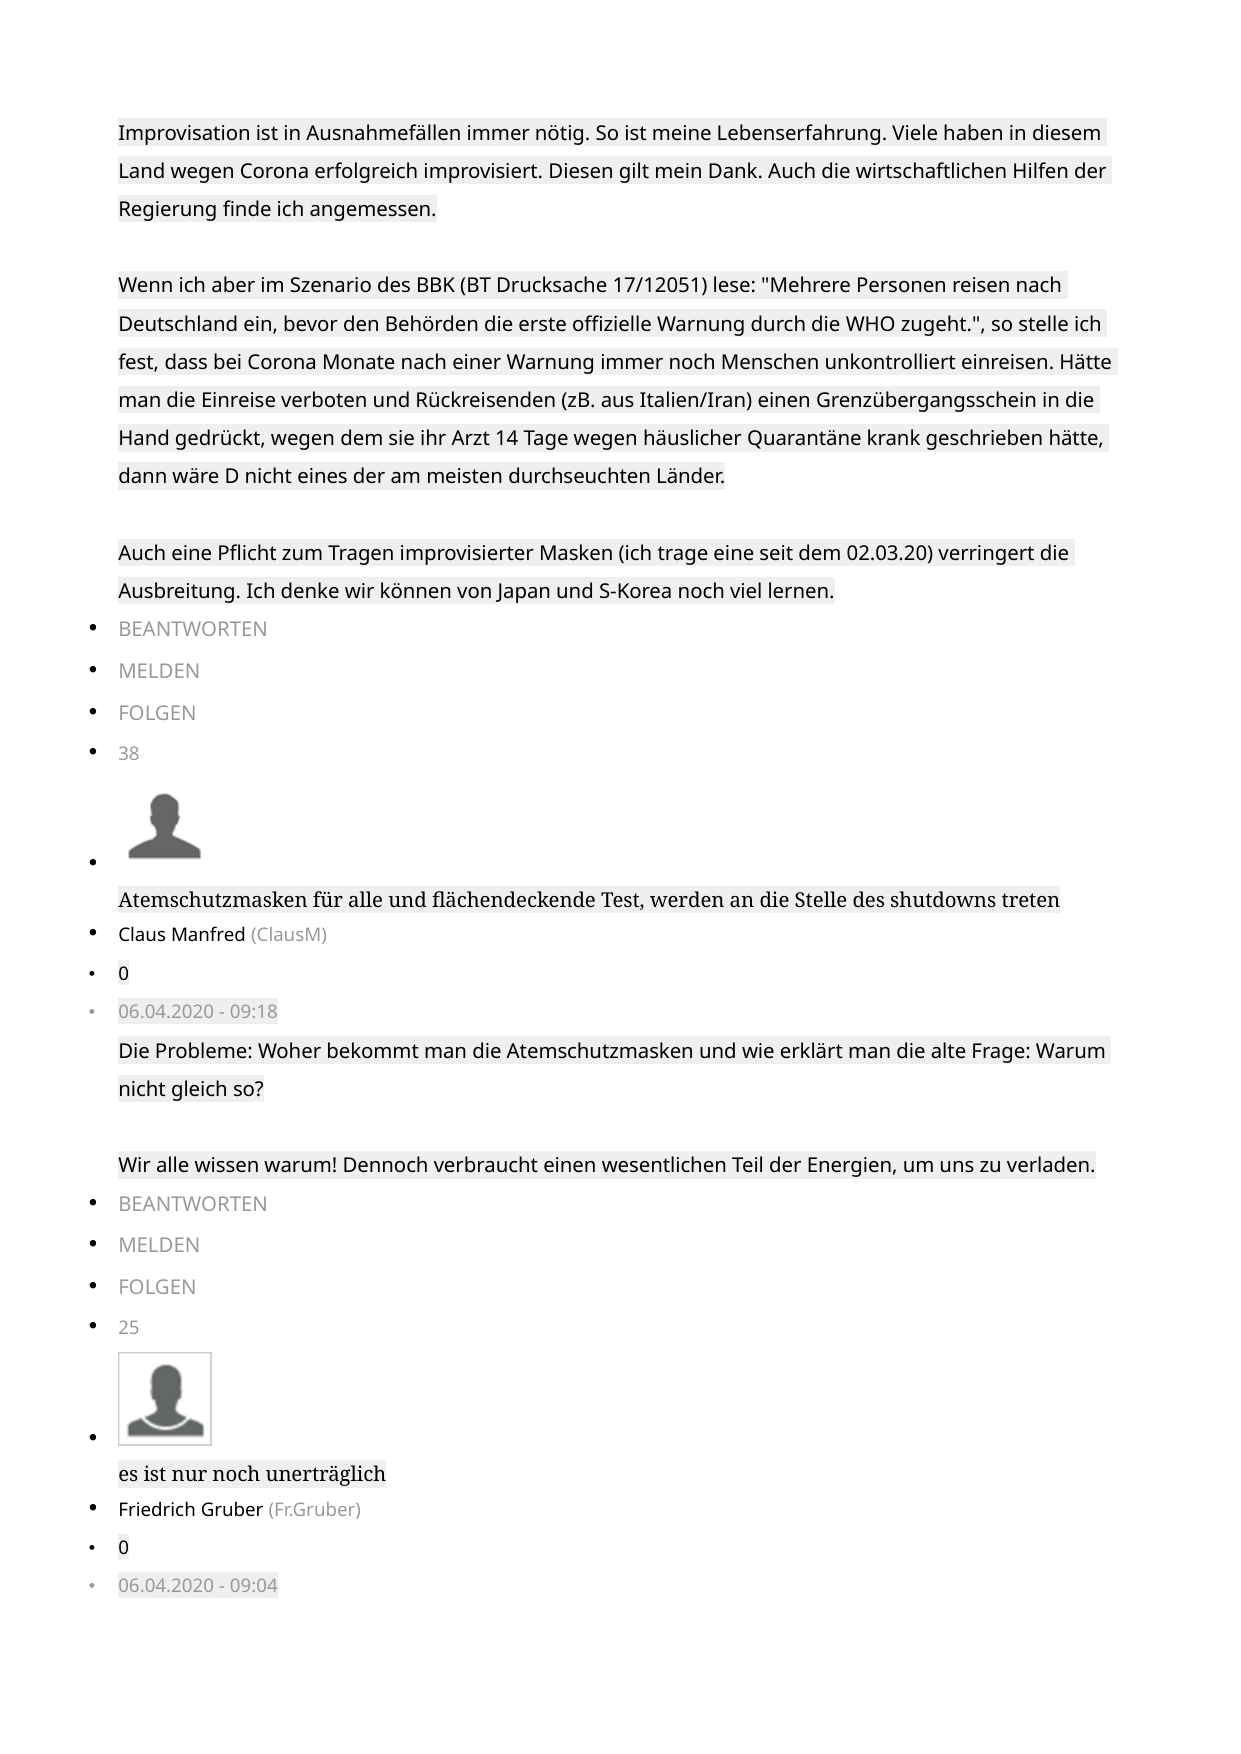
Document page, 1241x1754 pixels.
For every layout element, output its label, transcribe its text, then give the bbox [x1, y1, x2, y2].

list BEANTWORTEN [118, 615, 1122, 643]
list es ist nur noch unerträglich [118, 1460, 1122, 1488]
list MELDEN [118, 1231, 1122, 1258]
list 06.04.2020 - 09:04 [118, 1572, 1122, 1598]
list BEANTWORTEN [118, 1189, 1122, 1217]
list 0 [118, 1534, 1122, 1559]
list MELDEN [118, 657, 1122, 684]
list Atemschutzmasken für alle und flächendeckende Test, werden an die Stelle des shutdowns treten [118, 886, 1122, 913]
list Friedrich Gruber (Fr.Gruber) [118, 1496, 1122, 1521]
list Claus Manfred (ClausM) [118, 922, 1122, 947]
list Die Probleme: Woher bekommt man die Atemschutzmasken und wie erklärt man die alte Frage: Warum nicht gleich so? Wir alle wissen warum! Dennoch verbraucht einen wesentlichen Teil der Energien, um uns zu verladen. [118, 1036, 1122, 1179]
list Improvisation ist in Ausnahmefällen immer nötig. So ist meine Lebenserfahrung. Viele haben in diesem Land wegen Corona erfolgreich improvisiert. Diesen gilt mein Dank. Auch die wirtschaftlichen Hilfen der Regierung finde ich angemessen. Wenn ich aber im Szenario des BBK (BT Drucksache 17/12051) lese: "Mehrere Personen reisen nach Deutschland ein, bevor den Behörden die erste offizielle Warnung durch die WHO zugeht.", so stelle ich fest, dass bei Corona Monate nach einer Warnung immer noch Menschen unkontrolliert einreisen. Hätte man die Einreise verboten und Rückreisenden (zB. aus Italien/Iran) einen Grenzübergangsschein in die Hand gedrückt, wegen dem sie ihr Arzt 14 Tage wegen häuslicher Quarantäne krank geschrieben hätte, dann wäre D nicht eines der am meisten durchseuchten Länder. Auch eine Pflicht zum Tragen improvisierter Masken (ich trage eine seit dem 02.03.20) verringert die Ausbreitung. Ich denke wir können von Japan und S-Korea noch viel lernen. [118, 118, 1122, 604]
list 25 [118, 1314, 1122, 1339]
picture [118, 778, 212, 872]
list 38 [118, 740, 1122, 765]
list FOLGEN [118, 698, 1122, 726]
picture [118, 1352, 212, 1446]
list 06.04.2020 - 09:18 [118, 998, 1122, 1024]
list FOLGEN [118, 1272, 1122, 1300]
list 0 [118, 960, 1122, 985]
